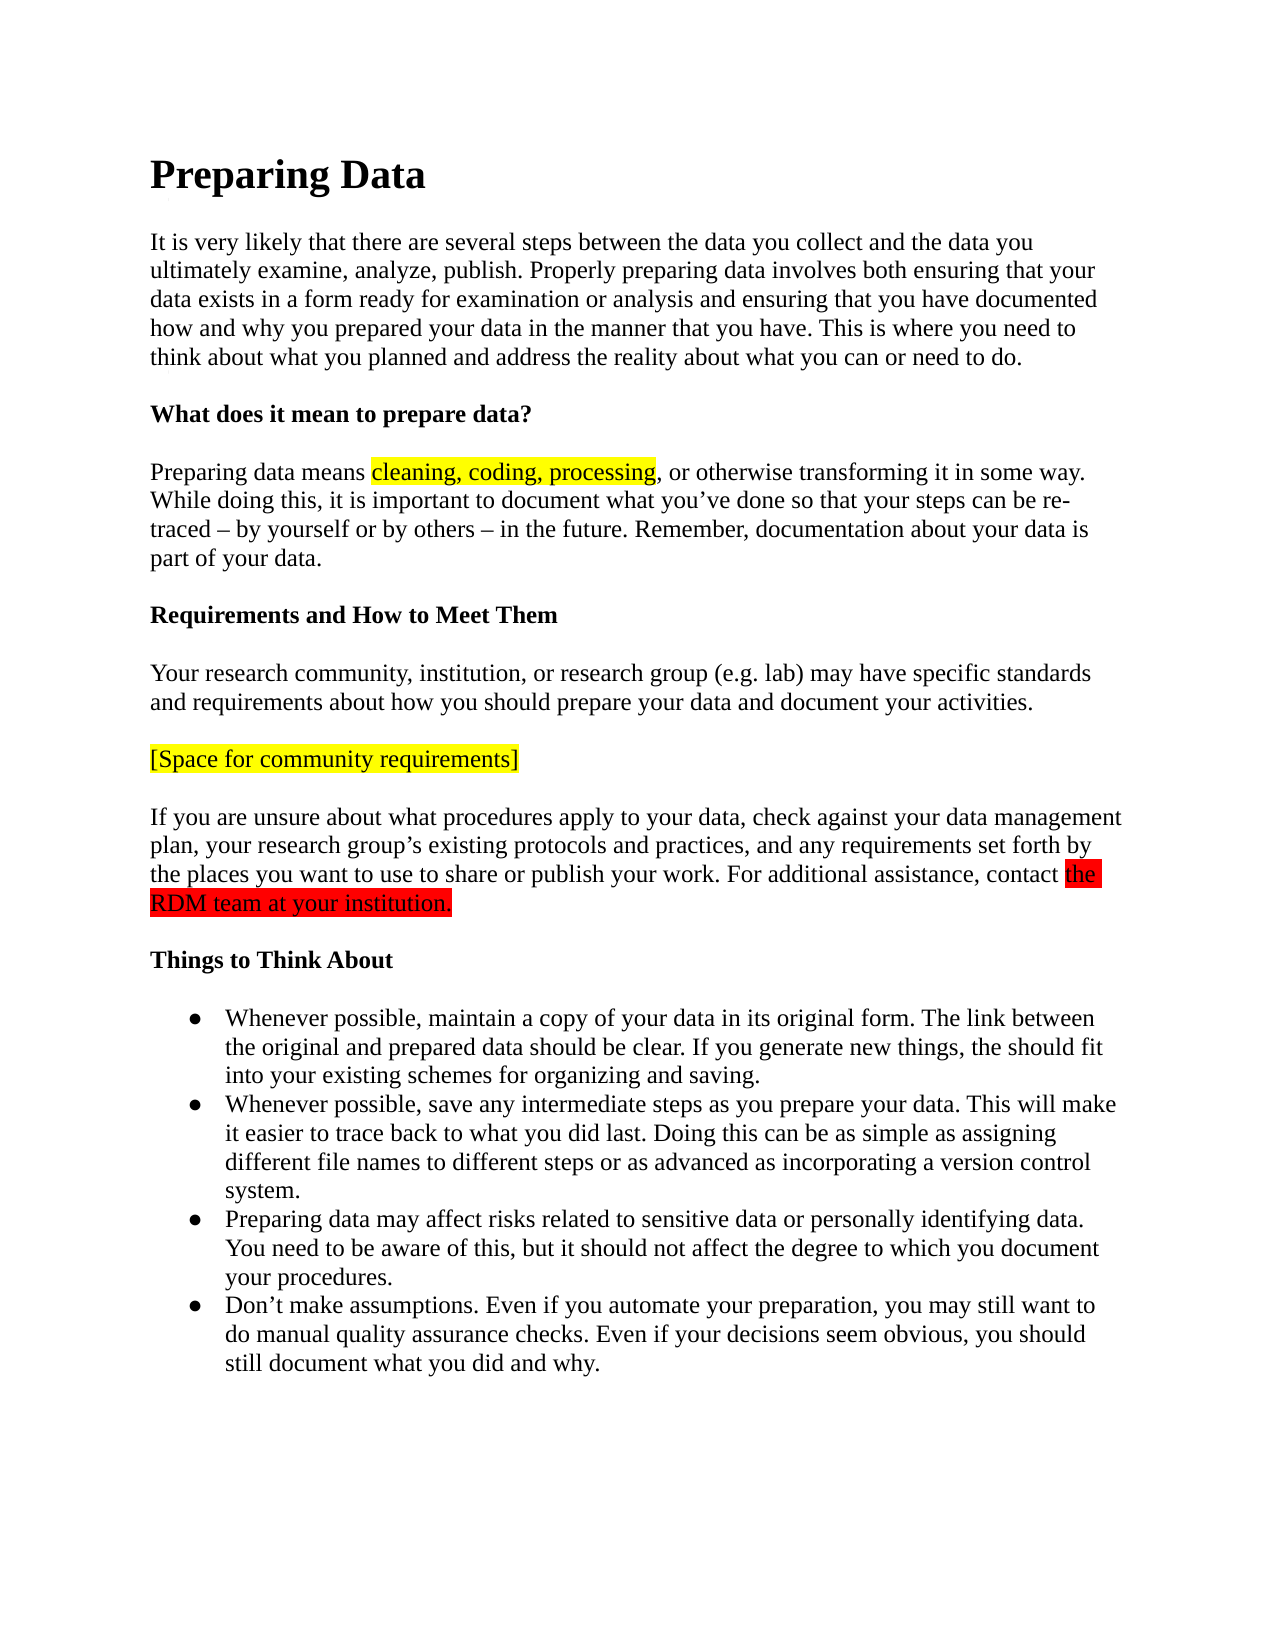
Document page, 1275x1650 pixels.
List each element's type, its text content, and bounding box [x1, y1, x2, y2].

text Preparing data means cleaning, coding, processing, or otherwise transforming it in some way. While doing this, it is important to document what you’ve done so that your steps can be re-traced – by yourself or by others – in the future. Remember, documentation about your data is part of your data. [150, 457, 1125, 572]
list Preparing data may affect risks related to sensitive data or personally identifying data. You need to be aware of this, but it should not affect the degree to which you document your procedures. [187, 1204, 1125, 1290]
text Requirements and How to Meet Them [150, 600, 1125, 629]
list Don’t make assumptions. Even if you automate your preparation, you may still want to do manual quality assurance checks. Even if your decisions seem obvious, you should still document what you did and why. [187, 1290, 1125, 1377]
text Your research community, institution, or research group (e.g. lab) may have specific standards and requirements about how you should prepare your data and document your activities. [150, 658, 1125, 715]
text Preparing Data [150, 150, 1125, 198]
list Whenever possible, maintain a copy of your data in its original form. The link between the original and prepared data should be clear. If you generate new things, the should fit into your existing schemes for organizing and saving. [187, 1003, 1125, 1089]
text [Space for community requirements] [150, 744, 1125, 773]
list Whenever possible, save any intermediate steps as you prepare your data. This will make it easier to trace back to what you did last. Doing this can be as simple as assigning different file names to different steps or as advanced as incorporating a version control system. [187, 1089, 1125, 1204]
text It is very likely that there are several steps between the data you collect and the data you ultimately examine, analyze, publish. Properly preparing data involves both ensuring that your data exists in a form ready for examination or analysis and ensuring that you have documented how and why you prepared your data in the manner that you have. This is where you need to think about what you planned and address the reality about what you can or need to do. [150, 227, 1125, 370]
text Things to Think About [150, 945, 1125, 974]
text If you are unsure about what procedures apply to your data, check against your data management plan, your research group’s existing protocols and practices, and any requirements set forth by the places you want to use to share or publish your work. For additional assistance, contact the RDM team at your institution. [150, 802, 1125, 917]
text What does it mean to prepare data? [150, 399, 1125, 428]
